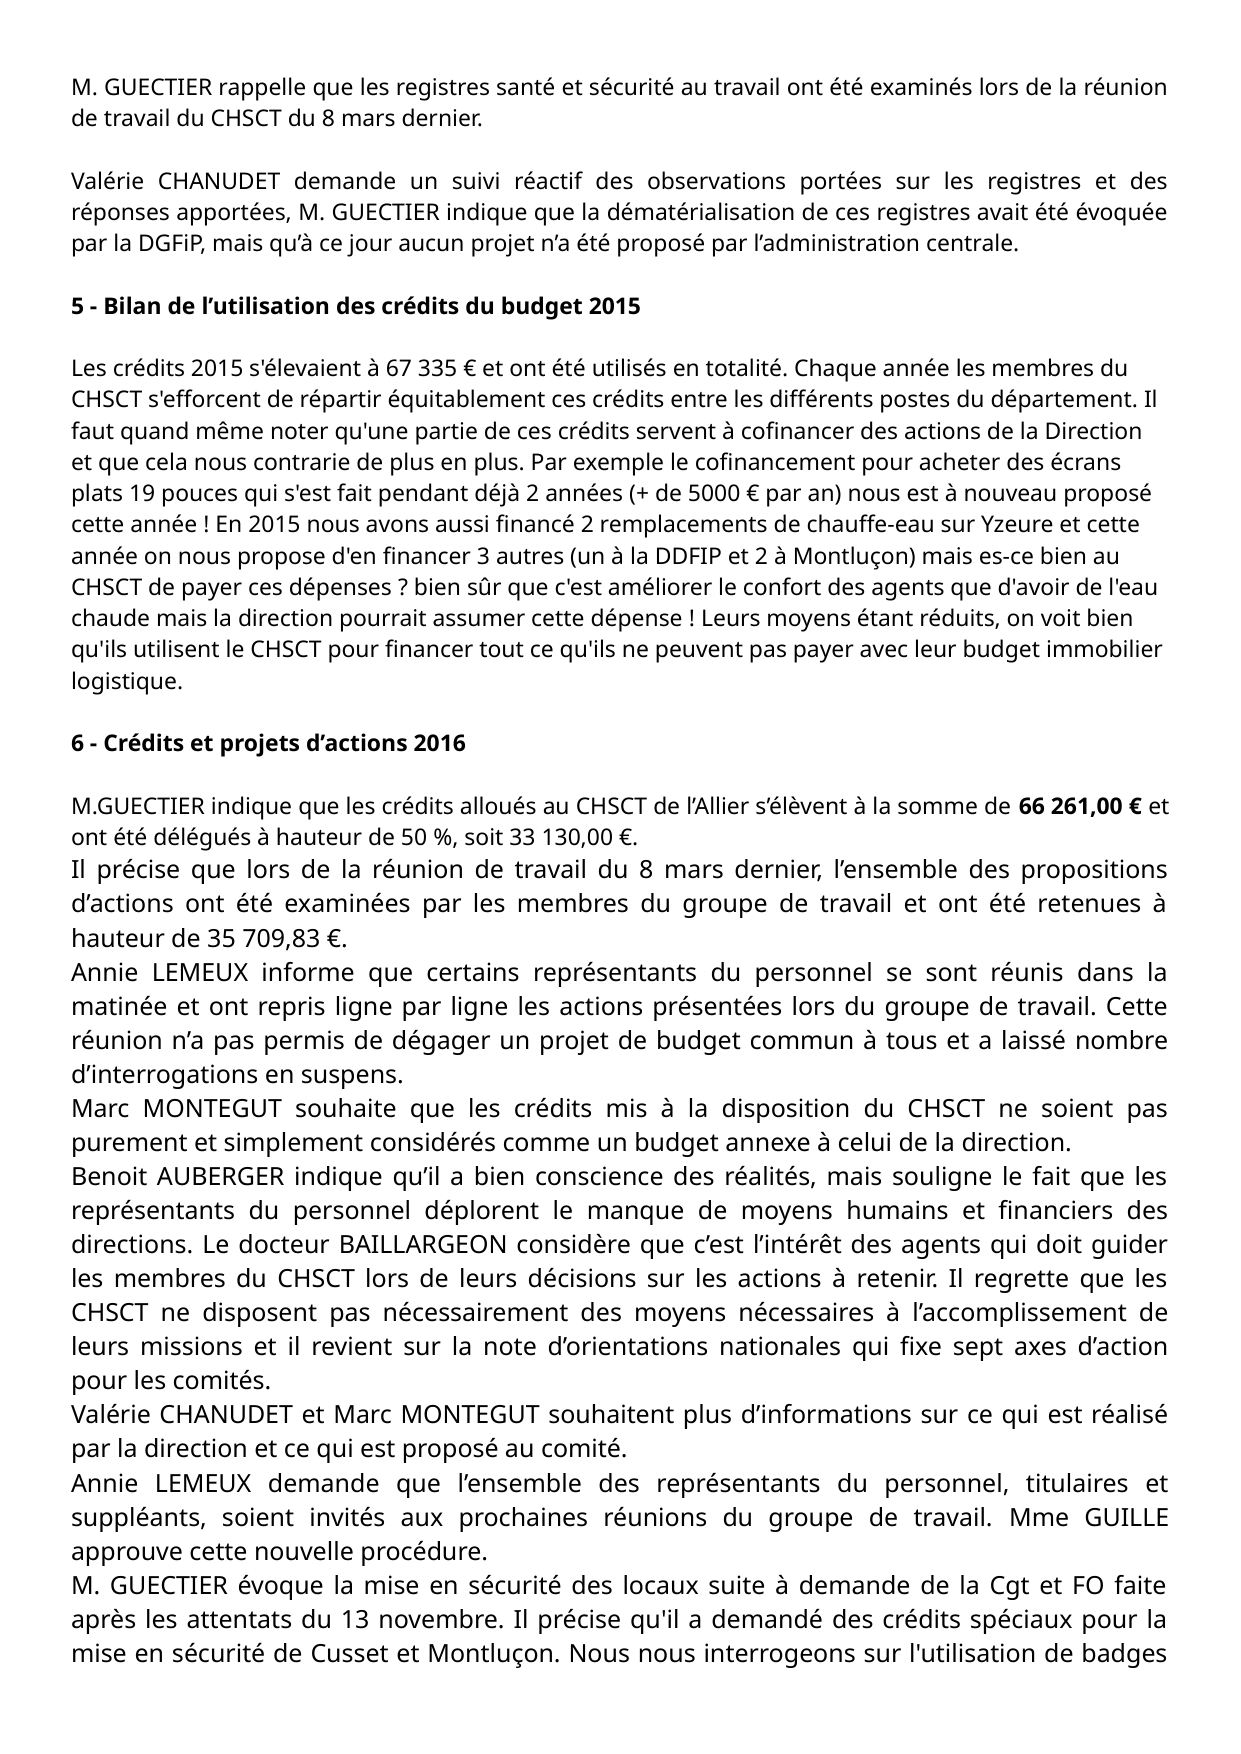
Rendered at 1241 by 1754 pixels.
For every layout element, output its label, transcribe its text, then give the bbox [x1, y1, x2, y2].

list Marc MONTEGUT souhaite que les crédits mis à la disposition du CHSCT ne soient pas purement et simplement considérés comme un budget annexe à celui de la direction. [71, 1091, 1169, 1159]
text 6 - Crédits et projets d’actions 2016 [71, 727, 1169, 758]
list M. GUECTIER évoque la mise en sécurité des locaux suite à demande de la Cgt et FO faite après les attentats du 13 novembre. Il précise qu'il a demandé des crédits spéciaux pour la mise en sécurité de Cusset et Montluçon. Nous nous interrogeons sur l'utilisation de badges [71, 1567, 1169, 1669]
text Valérie CHANUDET demande un suivi réactif des observations portées sur les registres et des réponses apportées, M. GUECTIER indique que la dématérialisation de ces registres avait été évoquée par la DGFiP, mais qu’à ce jour aucun projet n’a été proposé par l’administration centrale. [71, 164, 1169, 258]
list Annie LEMEUX demande que l’ensemble des représentants du personnel, titulaires et suppléants, soient invités aux prochaines réunions du groupe de travail. Mme GUILLE approuve cette nouvelle procédure. [71, 1465, 1169, 1567]
text M. GUECTIER rappelle que les registres santé et sécurité au travail ont été examinés lors de la réunion de travail du CHSCT du 8 mars dernier. [71, 71, 1169, 133]
list Benoit AUBERGER indique qu’il a bien conscience des réalités, mais souligne le fait que les représentants du personnel déplorent le manque de moyens humains et financiers des directions. Le docteur BAILLARGEON considère que c’est l’intérêt des agents qui doit guider les membres du CHSCT lors de leurs décisions sur les actions à retenir. Il regrette que les CHSCT ne disposent pas nécessairement des moyens nécessaires à l’accomplissement de leurs missions et il revient sur la note d’orientations nationales qui fixe sept axes d’action pour les comités. [71, 1159, 1169, 1397]
text Annie LEMEUX informe que certains représentants du personnel se sont réunis dans la matinée et ont repris ligne par ligne les actions présentées lors du groupe de travail. Cette réunion n’a pas permis de dégager un projet de budget commun à tous et a laissé nombre d’interrogations en suspens. [71, 954, 1169, 1091]
text Il précise que lors de la réunion de travail du 8 mars dernier, l’ensemble des propositions d’actions ont été examinées par les membres du groupe de travail et ont été retenues à hauteur de 35 709,83 €. [71, 852, 1169, 954]
text Les crédits 2015 s'élevaient à 67 335 € et ont été utilisés en totalité. Chaque année les membres du CHSCT s'efforcent de répartir équitablement ces crédits entre les différents postes du département. Il faut quand même noter qu'une partie de ces crédits servent à cofinancer des actions de la Direction et que cela nous contrarie de plus en plus. Par exemple le cofinancement pour acheter des écrans plats 19 pouces qui s'est fait pendant déjà 2 années (+ de 5000 € par an) nous est à nouveau proposé cette année ! En 2015 nous avons aussi financé 2 remplacements de chauffe-eau sur Yzeure et cette année on nous propose d'en financer 3 autres (un à la DDFIP et 2 à Montluçon) mais es-ce bien au CHSCT de payer ces dépenses ? bien sûr que c'est améliorer le confort des agents que d'avoir de l'eau chaude mais la direction pourrait assumer cette dépense ! Leurs moyens étant réduits, on voit bien qu'ils utilisent le CHSCT pour financer tout ce qu'ils ne peuvent pas payer avec leur budget immobilier logistique. [71, 352, 1169, 696]
text 5 - Bilan de l’utilisation des crédits du budget 2015 [71, 289, 1169, 321]
list Valérie CHANUDET et Marc MONTEGUT souhaitent plus d’informations sur ce qui est réalisé par la direction et ce qui est proposé au comité. [71, 1397, 1169, 1465]
text M.GUECTIER indique que les crédits alloués au CHSCT de l’Allier s’élèvent à la somme de 66 261,00 € et ont été délégués à hauteur de 50 %, soit 33 130,00 €. [71, 789, 1169, 852]
